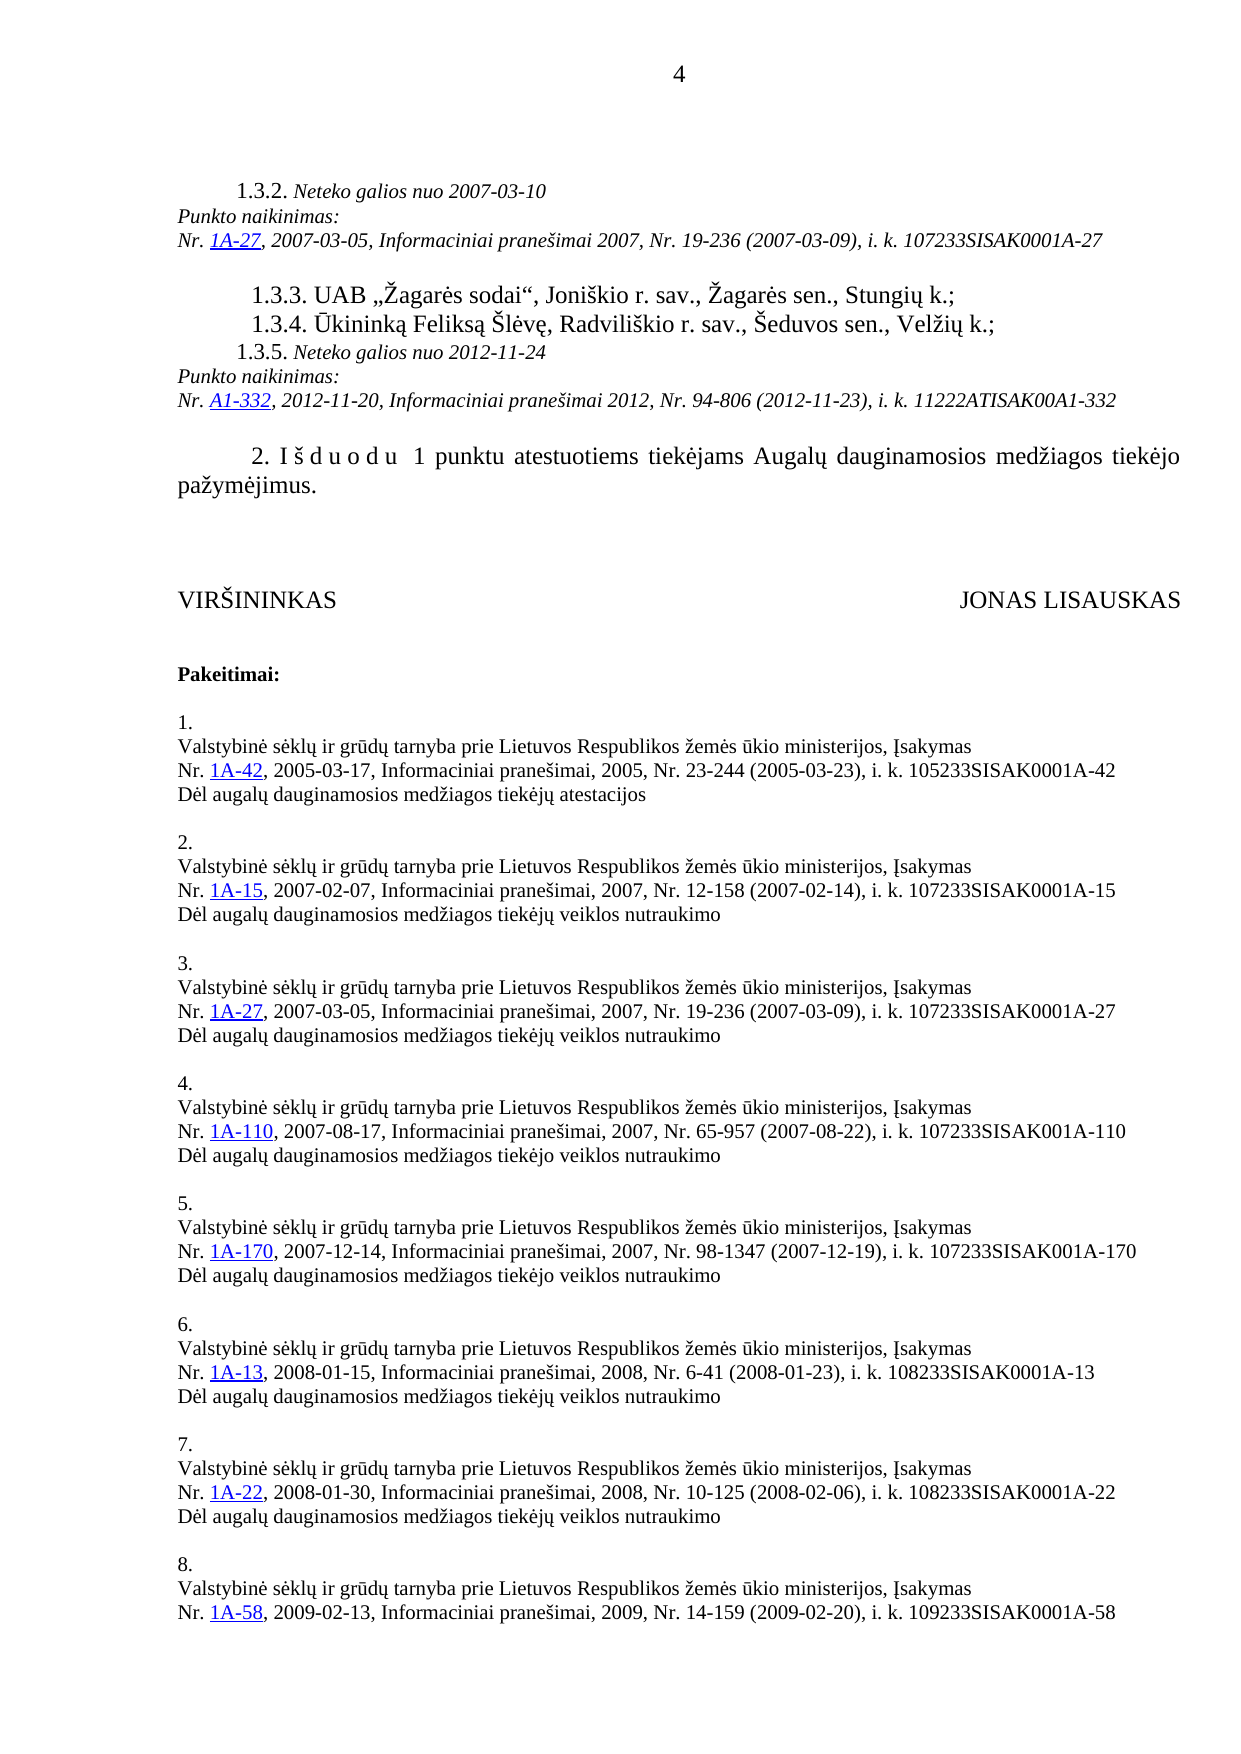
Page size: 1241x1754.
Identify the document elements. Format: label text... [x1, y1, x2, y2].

text 6. [177, 1311, 1181, 1336]
text 1.3.4. Ūkininką Feliksą Šlėvę, Radviliškio r. sav., Šeduvos sen., Velžių k.; [177, 309, 1181, 338]
text 1.3.2. Neteko galios nuo 2007-03-10 [177, 177, 1181, 203]
text Nr. 1A-27, 2007-03-05, Informaciniai pranešimai, 2007, Nr. 19-236 (2007-03-09), i. k. 107233SISAK0001A-27 [177, 999, 1181, 1023]
text Dėl augalų dauginamosios medžiagos tiekėjo veiklos nutraukimo [177, 1263, 1181, 1287]
text Nr. 1A-15, 2007-02-07, Informaciniai pranešimai, 2007, Nr. 12-158 (2007-02-14), i. k. 107233SISAK0001A-15 [177, 878, 1181, 902]
text Nr. 1A-110, 2007-08-17, Informaciniai pranešimai, 2007, Nr. 65-957 (2007-08-22), i. k. 107233SISAK001A-110 [177, 1119, 1181, 1143]
text 5. [177, 1191, 1181, 1215]
text Nr. 1A-170, 2007-12-14, Informaciniai pranešimai, 2007, Nr. 98-1347 (2007-12-19), i. k. 107233SISAK001A-170 [177, 1239, 1181, 1263]
text Valstybinė sėklų ir grūdų tarnyba prie Lietuvos Respublikos žemės ūkio ministerijos, Įsakymas [177, 854, 1181, 878]
text 8. [177, 1552, 1181, 1576]
text Dėl augalų dauginamosios medžiagos tiekėjo veiklos nutraukimo [177, 1143, 1181, 1167]
text Nr. A1-332, 2012-11-20, Informaciniai pranešimai 2012, Nr. 94-806 (2012-11-23), i. k. 11222ATISAK00A1-332 [177, 388, 1181, 412]
text Valstybinė sėklų ir grūdų tarnyba prie Lietuvos Respublikos žemės ūkio ministerijos, Įsakymas [177, 1456, 1181, 1480]
text 3. [177, 951, 1181, 974]
text 1.3.5. Neteko galios nuo 2012-11-24 [177, 338, 1181, 364]
text Nr. 1A-58, 2009-02-13, Informaciniai pranešimai, 2009, Nr. 14-159 (2009-02-20), i. k. 109233SISAK0001A-58 [177, 1600, 1181, 1624]
text 2. Išduodu 1 punktu atestuotiems tiekėjams Augalų dauginamosios medžiagos tiekėjo pažymėjimus. [177, 441, 1181, 499]
text Nr. 1A-13, 2008-01-15, Informaciniai pranešimai, 2008, Nr. 6-41 (2008-01-23), i. k. 108233SISAK0001A-13 [177, 1359, 1181, 1384]
text Pakeitimai: [177, 662, 1181, 686]
text Nr. 1A-42, 2005-03-17, Informaciniai pranešimai, 2005, Nr. 23-244 (2005-03-23), i. k. 105233SISAK0001A-42 [177, 758, 1181, 782]
text 1.3.3. UAB „Žagarės sodai“, Joniškio r. sav., Žagarės sen., Stungių k.; [177, 280, 1181, 309]
text 4. [177, 1071, 1181, 1095]
text 2. [177, 830, 1181, 854]
text Dėl augalų dauginamosios medžiagos tiekėjų atestacijos [177, 782, 1181, 806]
text Dėl augalų dauginamosios medžiagos tiekėjų veiklos nutraukimo [177, 1504, 1181, 1528]
text Nr. 1A-22, 2008-01-30, Informaciniai pranešimai, 2008, Nr. 10-125 (2008-02-06), i. k. 108233SISAK0001A-22 [177, 1480, 1181, 1504]
text Punkto naikinimas: [177, 203, 1181, 228]
text Dėl augalų dauginamosios medžiagos tiekėjų veiklos nutraukimo [177, 1384, 1181, 1408]
text VIRŠININKAS JONAS LISAUSKAS [177, 585, 1181, 614]
text Valstybinė sėklų ir grūdų tarnyba prie Lietuvos Respublikos žemės ūkio ministerijos, Įsakymas [177, 1576, 1181, 1600]
text Valstybinė sėklų ir grūdų tarnyba prie Lietuvos Respublikos žemės ūkio ministerijos, Įsakymas [177, 1336, 1181, 1359]
text Dėl augalų dauginamosios medžiagos tiekėjų veiklos nutraukimo [177, 1023, 1181, 1047]
text 7. [177, 1432, 1181, 1456]
text Nr. 1A-27, 2007-03-05, Informaciniai pranešimai 2007, Nr. 19-236 (2007-03-09), i. k. 107233SISAK0001A-27 [177, 228, 1181, 252]
text Valstybinė sėklų ir grūdų tarnyba prie Lietuvos Respublikos žemės ūkio ministerijos, Įsakymas [177, 1095, 1181, 1119]
text Valstybinė sėklų ir grūdų tarnyba prie Lietuvos Respublikos žemės ūkio ministerijos, Įsakymas [177, 974, 1181, 999]
text Valstybinė sėklų ir grūdų tarnyba prie Lietuvos Respublikos žemės ūkio ministerijos, Įsakymas [177, 734, 1181, 758]
text 1. [177, 710, 1181, 734]
text Dėl augalų dauginamosios medžiagos tiekėjų veiklos nutraukimo [177, 902, 1181, 926]
text Punkto naikinimas: [177, 364, 1181, 388]
text Valstybinė sėklų ir grūdų tarnyba prie Lietuvos Respublikos žemės ūkio ministerijos, Įsakymas [177, 1215, 1181, 1239]
